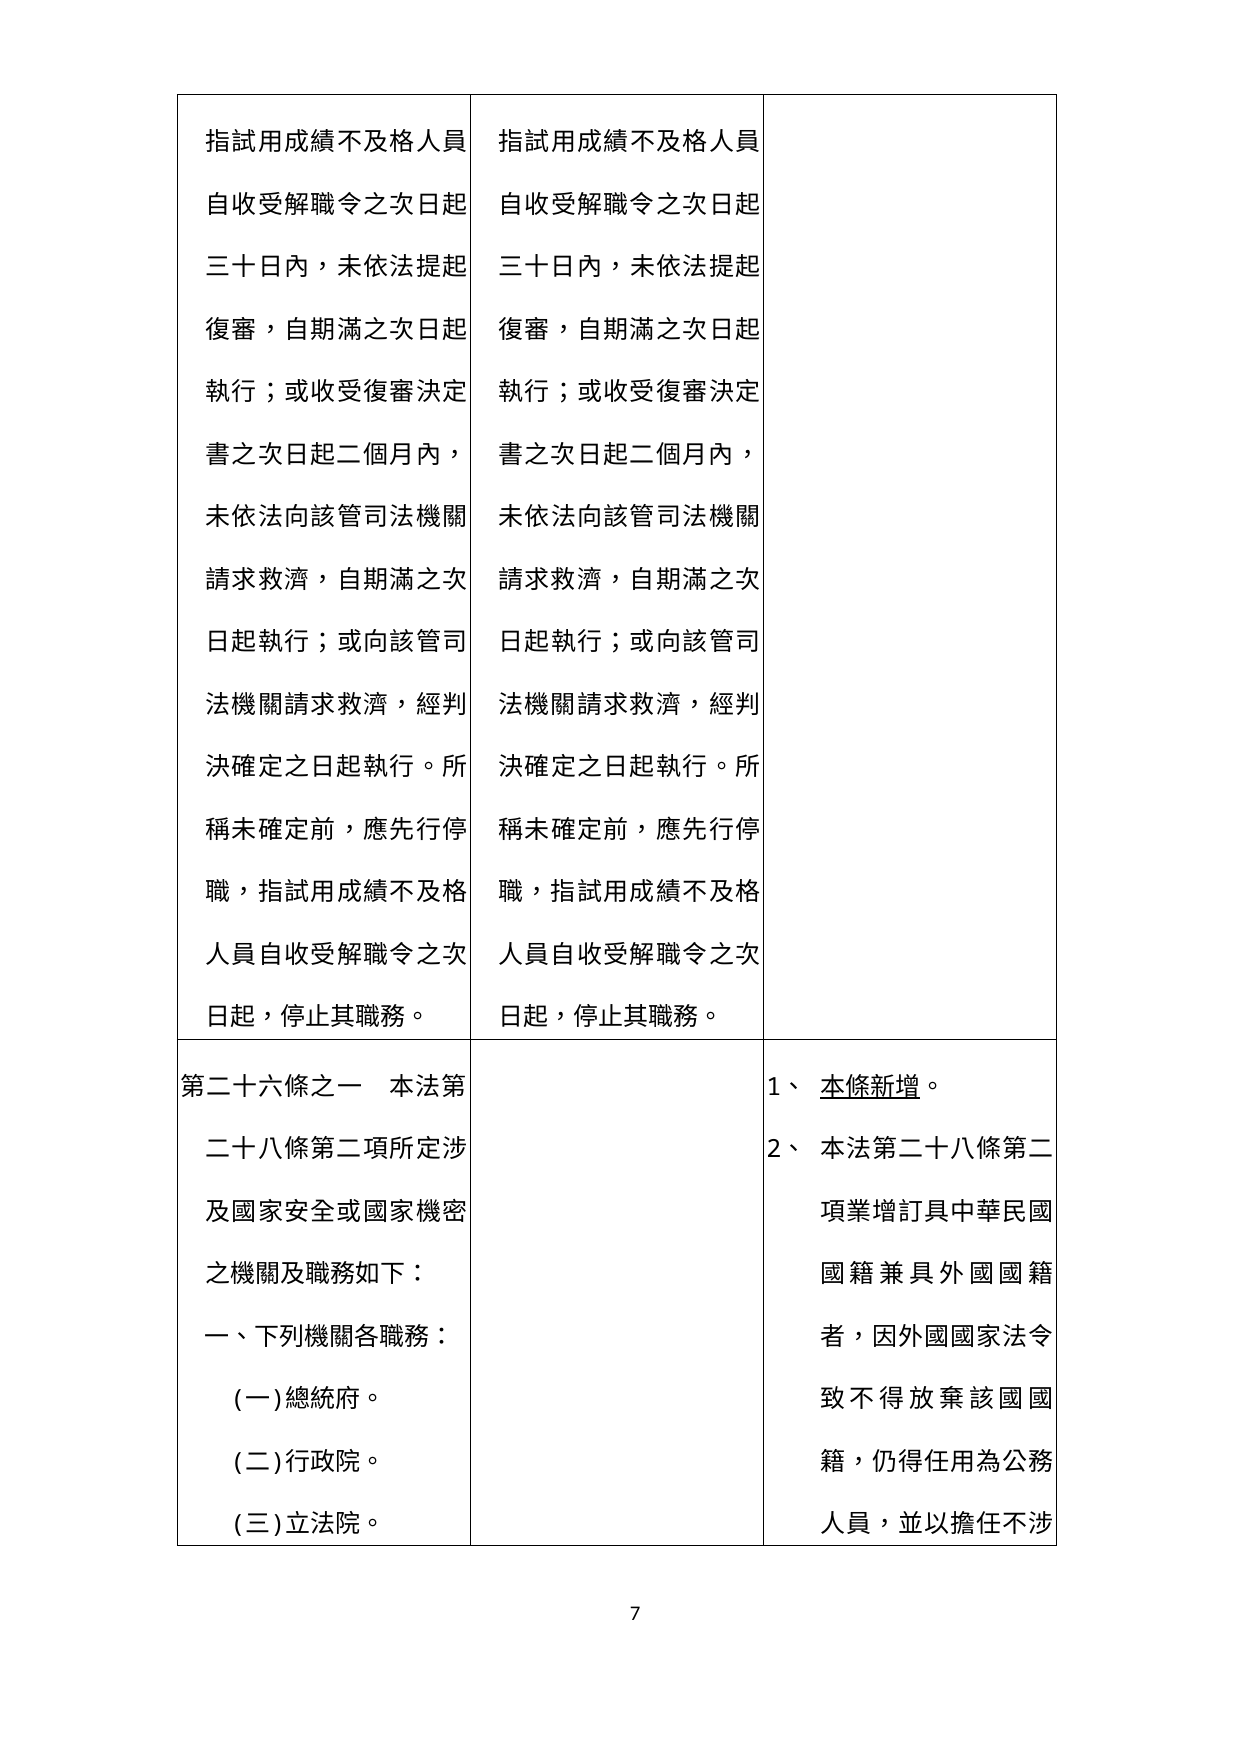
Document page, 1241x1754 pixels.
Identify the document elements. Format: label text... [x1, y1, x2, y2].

table_cell 第二十六條之一 本法第二十八條第二項所定涉及國家安全或國家機密之機關及職務如下： 一、下列機關各職務： (一)總統府。 (二)行政院。 (三)立法院。 [178, 1040, 470, 1545]
table_cell 指試用成績不及格人員自收受解職令之次日起三十日內，未依法提起復審，自期滿之次日起執行；或收受復審決定書之次日起二個月內，未依法向該管司法機關請求救濟，自期滿之次日起執行；或向該管司法機關請求救濟，經判決確定之日起執行。所稱未確定前，應先行停職，指試用成績不及格人員自收受解職令之次日起，停止其職務。 [471, 95, 763, 1038]
table_cell [764, 95, 1056, 1038]
table_cell [471, 1040, 763, 1545]
table_cell 指試用成績不及格人員自收受解職令之次日起三十日內，未依法提起復審，自期滿之次日起執行；或收受復審決定書之次日起二個月內，未依法向該管司法機關請求救濟，自期滿之次日起執行；或向該管司法機關請求救濟，經判決確定之日起執行。所稱未確定前，應先行停職，指試用成績不及格人員自收受解職令之次日起，停止其職務。 [178, 95, 470, 1038]
table_cell 本條新增。 本法第二十八條第二項業增訂具中華民國國籍兼具外國國籍者，因外國國家法令致不得放棄該國國籍，仍得任用為公務人員，並以擔任不涉 [764, 1040, 1056, 1545]
